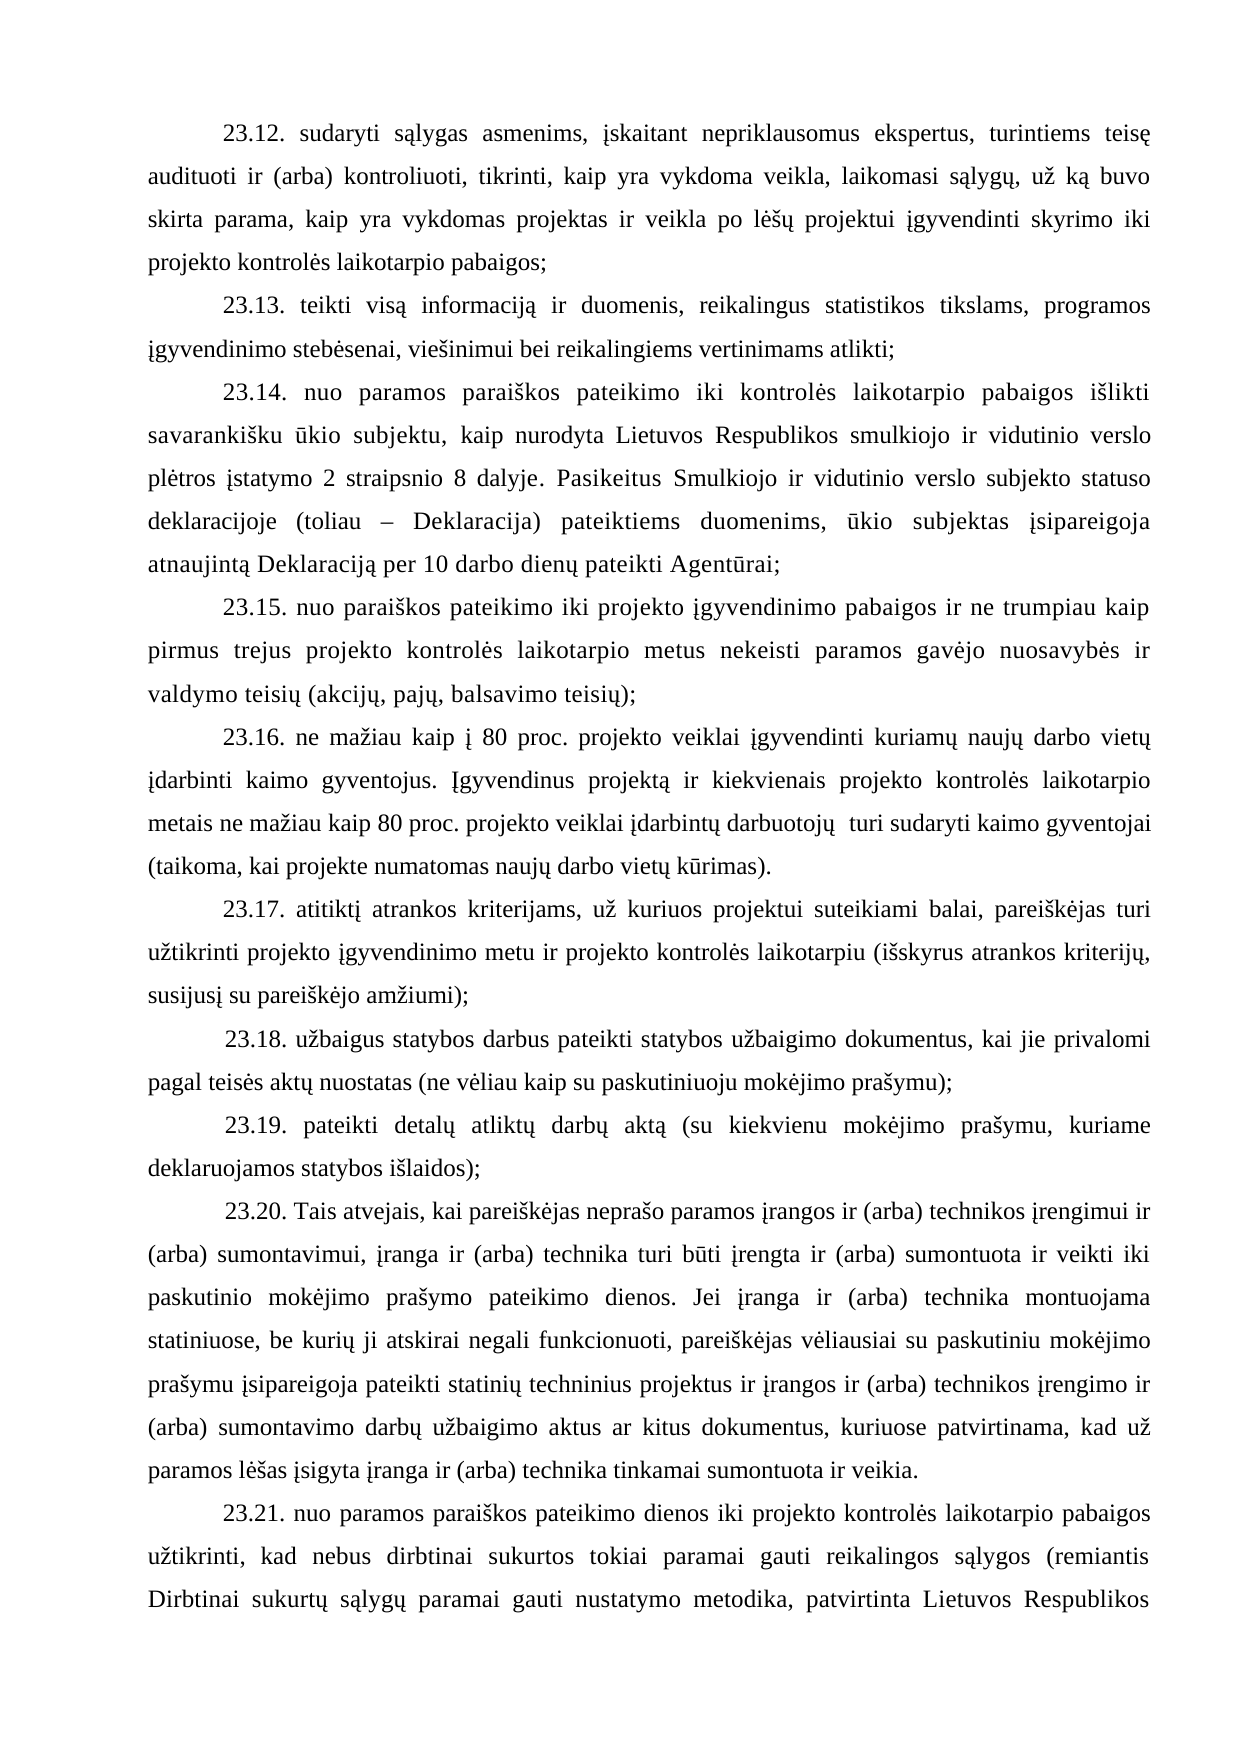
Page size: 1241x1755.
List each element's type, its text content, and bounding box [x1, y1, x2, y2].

text 23.20. Tais atvejais, kai pareiškėjas neprašo paramos įrangos ir (arba) technikos įrengimui ir (arba) sumontavimui, įranga ir (arba) technika turi būti įrengta ir (arba) sumontuota ir veikti iki paskutinio mokėjimo prašymo pateikimo dienos. Jei įranga ir (arba) technika montuojama statiniuose, be kurių ji atskirai negali funkcionuoti, pareiškėjas vėliausiai su paskutiniu mokėjimo prašymu įsipareigoja pateikti statinių techninius projektus ir įrangos ir (arba) technikos įrengimo ir (arba) sumontavimo darbų užbaigimo aktus ar kitus dokumentus, kuriuose patvirtinama, kad už paramos lėšas įsigyta įranga ir (arba) technika tinkamai sumontuota ir veikia. [148, 1196, 1152, 1484]
text 23.18. užbaigus statybos darbus pateikti statybos užbaigimo dokumentus, kai jie privalomi pagal teisės aktų nuostatas (ne vėliau kaip su paskutiniuoju mokėjimo prašymu); [148, 1024, 1152, 1096]
text 23.12. sudaryti sąlygas asmenims, įskaitant nepriklausomus ekspertus, turintiems teisę audituoti ir (arba) kontroliuoti, tikrinti, kaip yra vykdoma veikla, laikomasi sąlygų, už ką buvo skirta parama, kaip yra vykdomas projektas ir veikla po lėšų projektui įgyvendinti skyrimo iki projekto kontrolės laikotarpio pabaigos; [148, 118, 1152, 276]
text 23.14. nuo paramos paraiškos pateikimo iki kontrolės laikotarpio pabaigos išlikti savarankišku ūkio subjektu, kaip nurodyta Lietuvos Respublikos smulkiojo ir vidutinio verslo plėtros įstatymo 2 straipsnio 8 dalyje. Pasikeitus Smulkiojo ir vidutinio verslo subjekto statuso deklaracijoje (toliau – Deklaracija) pateiktiems duomenims, ūkio subjektas įsipareigoja atnaujintą Deklaraciją per 10 darbo dienų pateikti Agentūrai; [148, 377, 1152, 578]
text 23.21. nuo paramos paraiškos pateikimo dienos iki projekto kontrolės laikotarpio pabaigos užtikrinti, kad nebus dirbtinai sukurtos tokiai paramai gauti reikalingos sąlygos (remiantis Dirbtinai sukurtų sąlygų paramai gauti nustatymo metodika, patvirtinta Lietuvos Respublikos [148, 1498, 1152, 1613]
text 23.19. pateikti detalų atliktų darbų aktą (su kiekvienu mokėjimo prašymu, kuriame deklaruojamos statybos išlaidos); [148, 1110, 1152, 1182]
text 23.17. atitiktį atrankos kriterijams, už kuriuos projektui suteikiami balai, pareiškėjas turi užtikrinti projekto įgyvendinimo metu ir projekto kontrolės laikotarpiu (išskyrus atrankos kriterijų, susijusį su pareiškėjo amžiumi); [148, 894, 1152, 1009]
text 23.16. ne mažiau kaip į 80 proc. projekto veiklai įgyvendinti kuriamų naujų darbo vietų įdarbinti kaimo gyventojus. Įgyvendinus projektą ir kiekvienais projekto kontrolės laikotarpio metais ne mažiau kaip 80 proc. projekto veiklai įdarbintų darbuotojų turi sudaryti kaimo gyventojai (taikoma, kai projekte numatomas naujų darbo vietų kūrimas). [148, 722, 1152, 880]
text 23.15. nuo paraiškos pateikimo iki projekto įgyvendinimo pabaigos ir ne trumpiau kaip pirmus trejus projekto kontrolės laikotarpio metus nekeisti paramos gavėjo nuosavybės ir valdymo teisių (akcijų, pajų, balsavimo teisių); [148, 592, 1152, 707]
text 23.13. teikti visą informaciją ir duomenis, reikalingus statistikos tikslams, programos įgyvendinimo stebėsenai, viešinimui bei reikalingiems vertinimams atlikti; [148, 291, 1152, 362]
